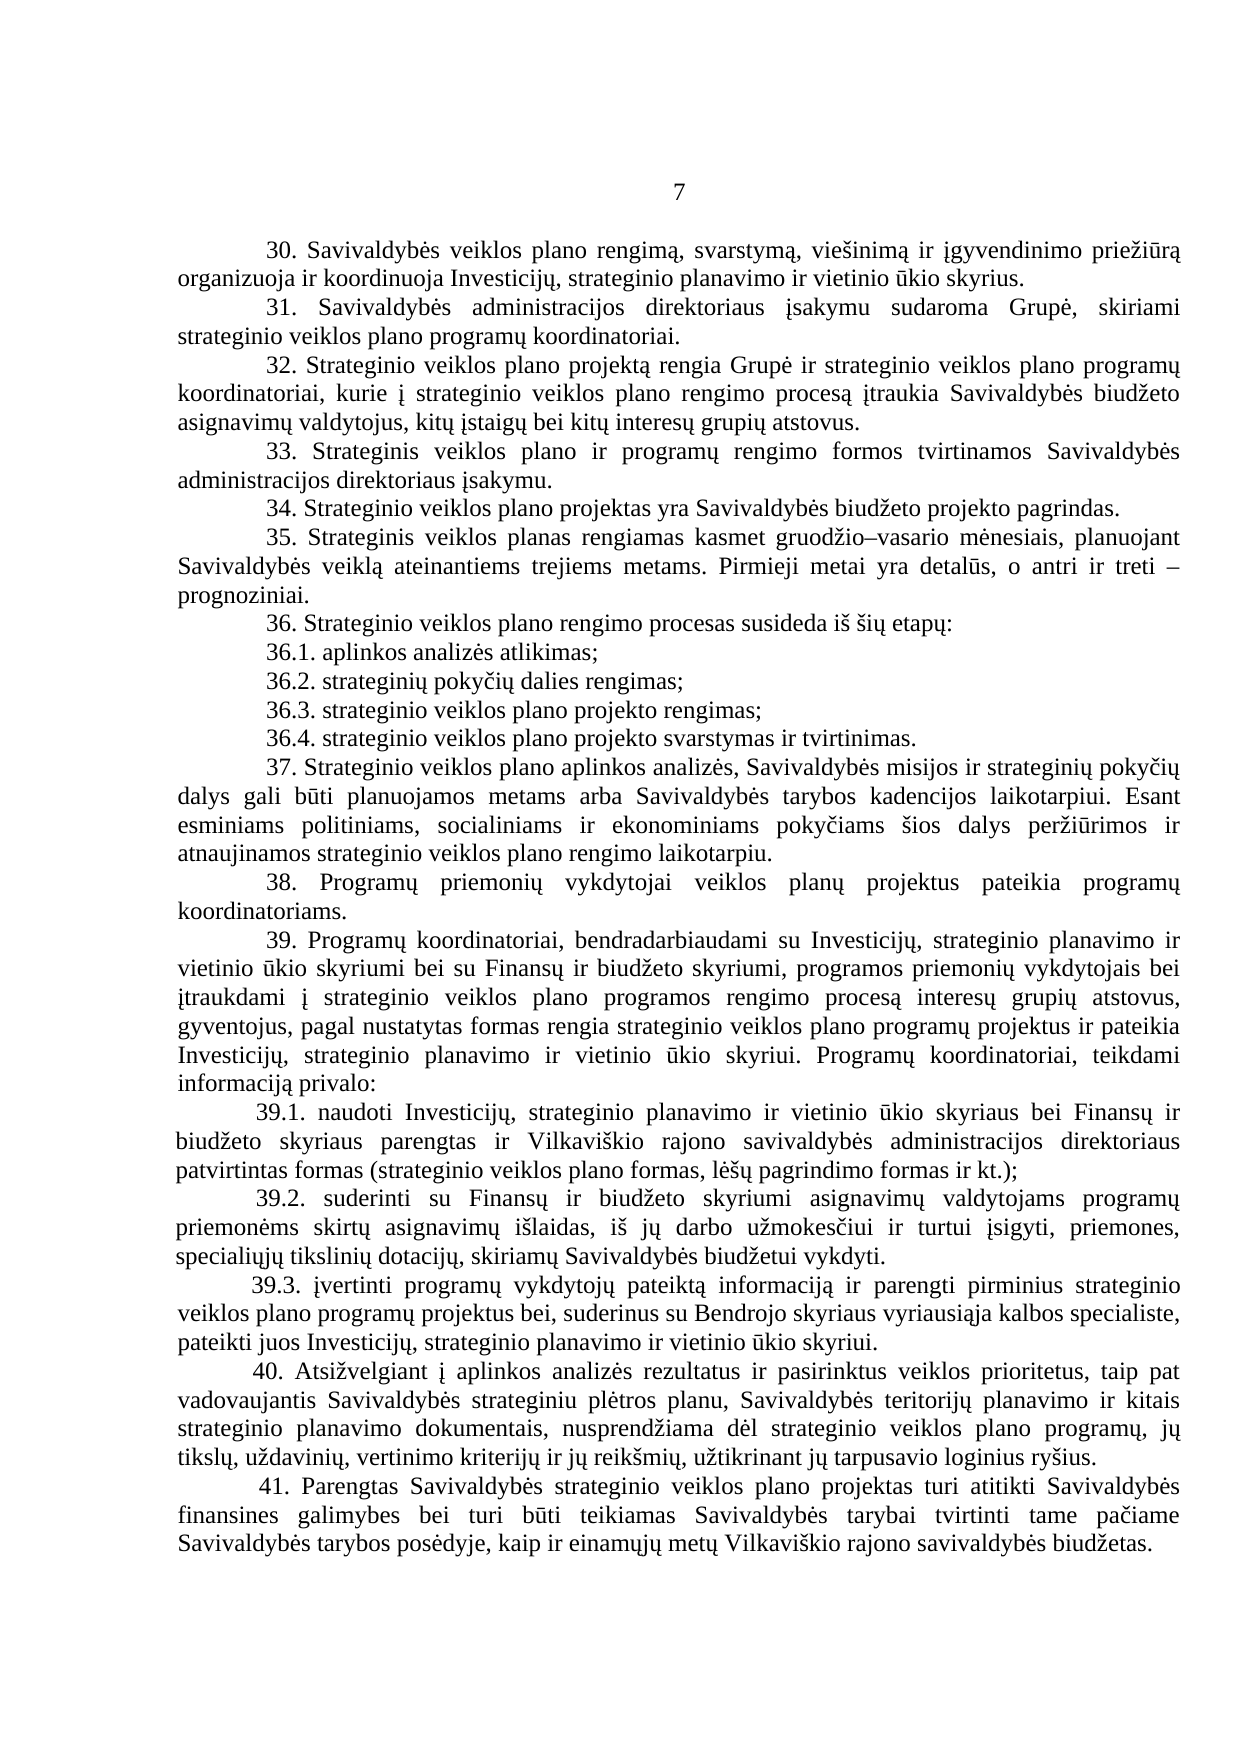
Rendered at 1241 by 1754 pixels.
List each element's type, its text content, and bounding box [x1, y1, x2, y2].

text 38. Programų priemonių vykdytojai veiklos planų projektus pateikia programų koordinatoriams. [177, 867, 1181, 925]
text 36. Strateginio veiklos plano rengimo procesas susideda iš šių etapų: [177, 608, 1181, 637]
text 39.3. įvertinti programų vykdytojų pateiktą informaciją ir parengti pirminius strateginio veiklos plano programų projektus bei, suderinus su Bendrojo skyriaus vyriausiąja kalbos specialiste, pateikti juos Investicijų, strateginio planavimo ir vietinio ūkio skyriui. [177, 1270, 1181, 1356]
text 31. Savivaldybės administracijos direktoriaus įsakymu sudaroma Grupė, skiriami strateginio veiklos plano programų koordinatoriai. [177, 292, 1181, 350]
text 41. Parengtas Savivaldybės strateginio veiklos plano projektas turi atitikti Savivaldybės finansines galimybes bei turi būti teikiamas Savivaldybės tarybai tvirtinti tame pačiame Savivaldybės tarybos posėdyje, kaip ir einamųjų metų Vilkaviškio rajono savivaldybės biudžetas. [177, 1471, 1181, 1557]
text 39. Programų koordinatoriai, bendradarbiaudami su Investicijų, strateginio planavimo ir vietinio ūkio skyriumi bei su Finansų ir biudžeto skyriumi, programos priemonių vykdytojais bei įtraukdami į strateginio veiklos plano programos rengimo procesą interesų grupių atstovus, gyventojus, pagal nustatytas formas rengia strateginio veiklos plano programų projektus ir pateikia Investicijų, strateginio planavimo ir vietinio ūkio skyriui. Programų koordinatoriai, teikdami informaciją privalo: [177, 925, 1181, 1097]
text 36.1. aplinkos analizės atlikimas; [177, 637, 1181, 666]
text 37. Strateginio veiklos plano aplinkos analizės, Savivaldybės misijos ir strateginių pokyčių dalys gali būti planuojamos metams arba Savivaldybės tarybos kadencijos laikotarpiui. Esant esminiams politiniams, socialiniams ir ekonominiams pokyčiams šios dalys peržiūrimos ir atnaujinamos strateginio veiklos plano rengimo laikotarpiu. [177, 752, 1181, 867]
text 30. Savivaldybės veiklos plano rengimą, svarstymą, viešinimą ir įgyvendinimo priežiūrą organizuoja ir koordinuoja Investicijų, strateginio planavimo ir vietinio ūkio skyrius. [177, 235, 1181, 292]
text 40. Atsižvelgiant į aplinkos analizės rezultatus ir pasirinktus veiklos prioritetus, taip pat vadovaujantis Savivaldybės strateginiu plėtros planu, Savivaldybės teritorijų planavimo ir kitais strateginio planavimo dokumentais, nusprendžiama dėl strateginio veiklos plano programų, jų tikslų, uždavinių, vertinimo kriterijų ir jų reikšmių, užtikrinant jų tarpusavio loginius ryšius. [177, 1356, 1181, 1471]
text 33. Strateginis veiklos plano ir programų rengimo formos tvirtinamos Savivaldybės administracijos direktoriaus įsakymu. [177, 436, 1181, 493]
text 32. Strateginio veiklos plano projektą rengia Grupė ir strateginio veiklos plano programų koordinatoriai, kurie į strateginio veiklos plano rengimo procesą įtraukia Savivaldybės biudžeto asignavimų valdytojus, kitų įstaigų bei kitų interesų grupių atstovus. [177, 350, 1181, 436]
text 35. Strateginis veiklos planas rengiamas kasmet gruodžio–vasario mėnesiais, planuojant Savivaldybės veiklą ateinantiems trejiems metams. Pirmieji metai yra detalūs, o antri ir treti – prognoziniai. [177, 522, 1181, 608]
text 36.3. strateginio veiklos plano projekto rengimas; [177, 695, 1181, 723]
text 36.2. strateginių pokyčių dalies rengimas; [177, 666, 1181, 695]
text 39.2. suderinti su Finansų ir biudžeto skyriumi asignavimų valdytojams programų priemonėms skirtų asignavimų išlaidas, iš jų darbo užmokesčiui ir turtui įsigyti, priemones, specialiųjų tikslinių dotacijų, skiriamų Savivaldybės biudžetui vykdyti. [175, 1183, 1181, 1270]
text 39.1. naudoti Investicijų, strateginio planavimo ir vietinio ūkio skyriaus bei Finansų ir biudžeto skyriaus parengtas ir Vilkaviškio rajono savivaldybės administracijos direktoriaus patvirtintas formas (strateginio veiklos plano formas, lėšų pagrindimo formas ir kt.); [175, 1097, 1181, 1183]
text 34. Strateginio veiklos plano projektas yra Savivaldybės biudžeto projekto pagrindas. [177, 493, 1181, 522]
text 36.4. strateginio veiklos plano projekto svarstymas ir tvirtinimas. [207, 723, 1181, 752]
